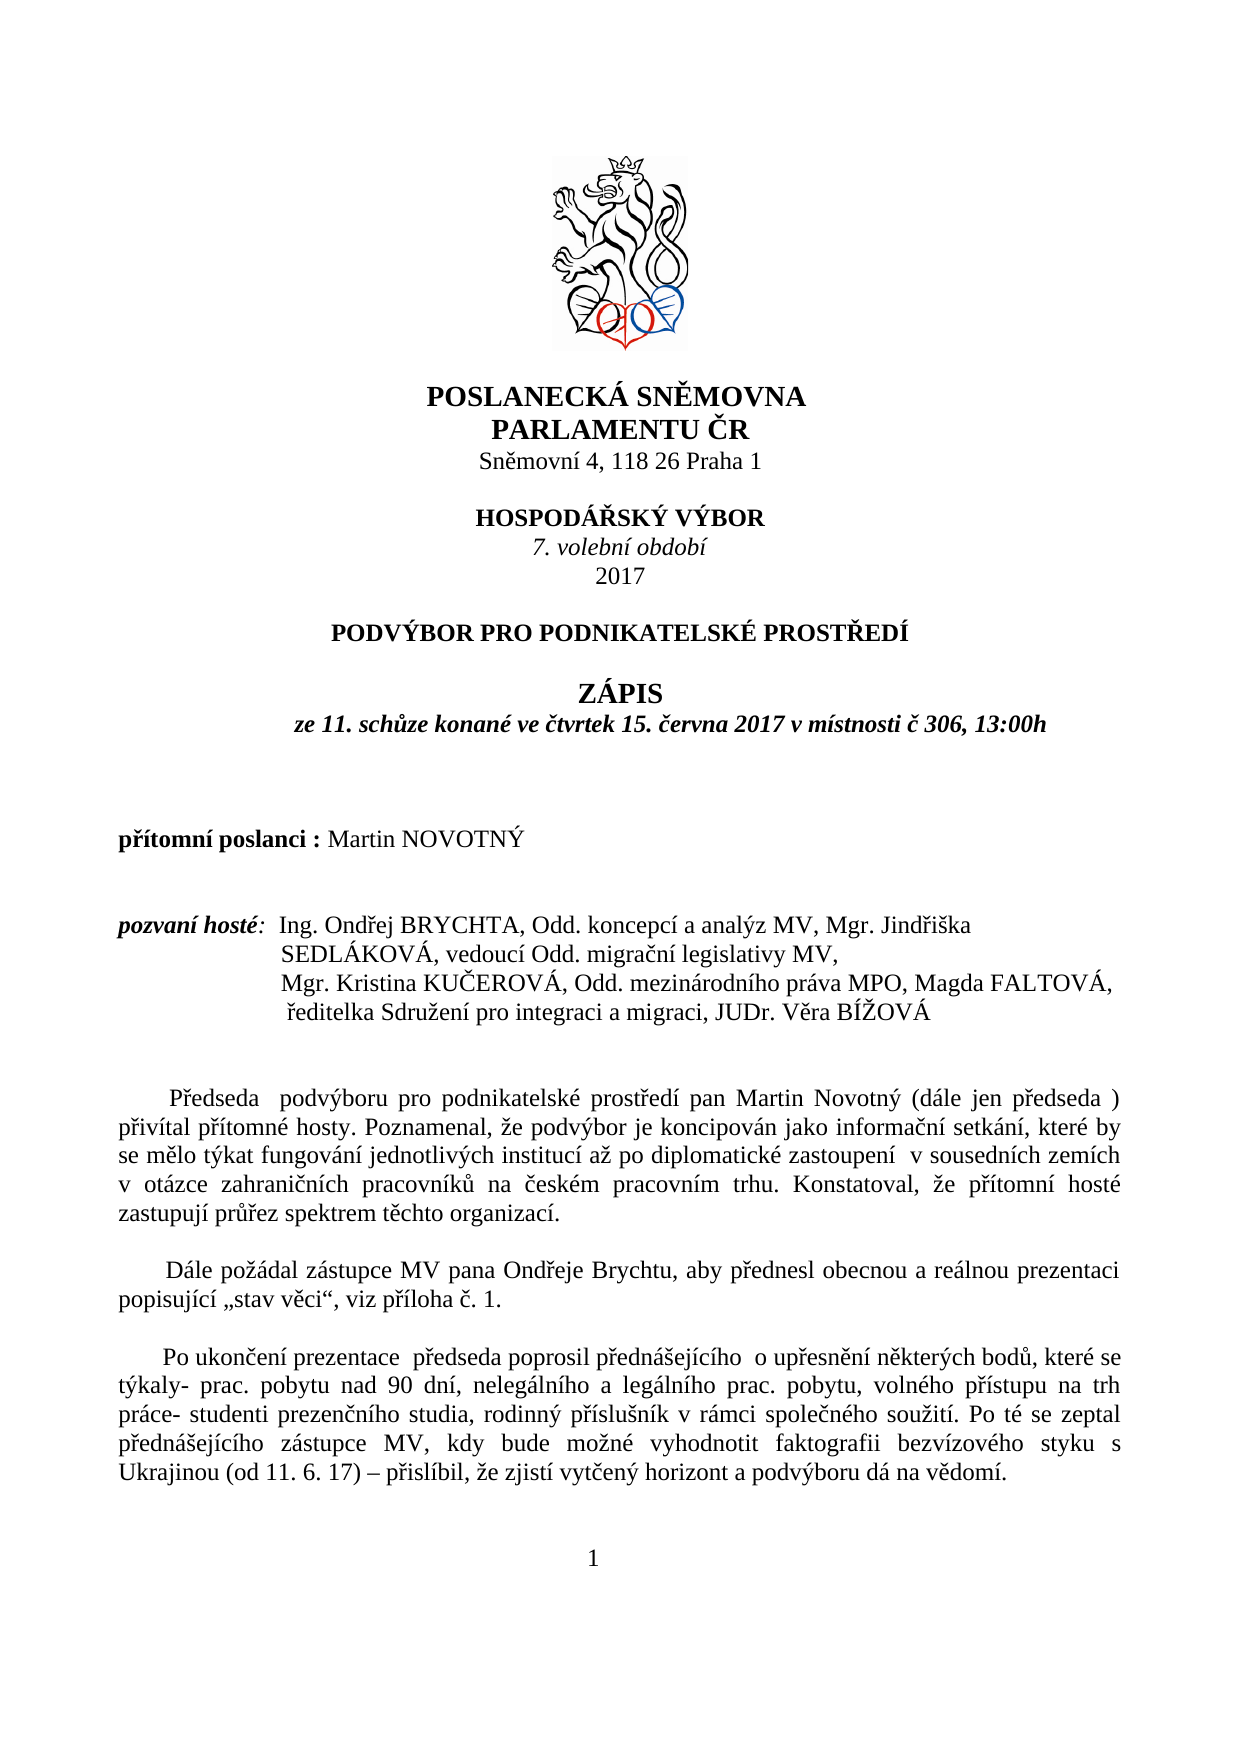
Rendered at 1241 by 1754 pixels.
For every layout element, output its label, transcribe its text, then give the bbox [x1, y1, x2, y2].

text ze 11. schůze konané ve čtvrtek 15. června 2017 v místnosti č 306, 13:00h [222, 709, 1122, 738]
picture [552, 156, 689, 351]
text pozvaní hosté: Ing. Ondřej BRYCHTA, Odd. koncepcí a analýz MV, Mgr. Jindřiška [118, 911, 1122, 939]
subtitle HOSPODÁŘSKÝ VÝBOR [118, 503, 1122, 532]
text ředitelka Sdružení pro integraci a migraci, JUDr. Věra BÍŽOVÁ [118, 997, 1122, 1026]
text Dále požádal zástupce MV pana Ondřeje Brychtu, aby přednesl obecnou a reálnou prezentaci popisující „stav věci“, viz příloha č. 1. [118, 1256, 1122, 1313]
text Předseda podvýboru pro podnikatelské prostředí pan Martin Novotný (dále jen předseda ) přivítal přítomné hosty. Poznamenal, že podvýbor je koncipován jako informační setkání, které by se mělo týkat fungování jednotlivých institucí až po diplomatické zastoupení v sousedních zemích v otázce zahraničních pracovníků na českém pracovním trhu. Konstatoval, že přítomní hosté zastupují průřez spektrem těchto organizací. [118, 1083, 1122, 1227]
subtitle Sněmovní 4, 118 26 Praha 1 [118, 446, 1122, 474]
text 7. volební období [118, 532, 1122, 561]
text Po ukončení prezentace předseda poprosil přednášejícího o upřesnění některých bodů, které se týkaly- prac. pobytu nad 90 dní, nelegálního a legálního prac. pobytu, volného přístupu na trh práce- studenti prezenčního studia, rodinný příslušník v rámci společného soužití. Po té se zeptal přednášejícího zástupce MV, kdy bude možné vyhodnotit faktografii bezvízového styku s Ukrajinou (od 11. 6. 17) – přislíbil, že zjistí vytčený horizont a podvýboru dá na vědomí. [118, 1342, 1122, 1486]
text SEDLÁKOVÁ, vedoucí Odd. migrační legislativy MV, [118, 939, 1122, 968]
text 1 [118, 1543, 1122, 1572]
subtitle 2017 [118, 561, 1122, 589]
subtitle PARLAMENTU ČR [118, 412, 1122, 446]
text Mgr. Kristina KUČEROVÁ, Odd. mezinárodního práva MPO, Magda FALTOVÁ, [118, 968, 1122, 997]
subtitle POSLANECKÁ SNĚMOVNA [118, 379, 1122, 412]
subtitle PODVÝBOR PRO PODNIKATELSKÉ PROSTŘEDÍ [118, 618, 1122, 647]
text ZÁPIS [118, 676, 1122, 709]
text přítomní poslanci : Martin NOVOTNÝ [118, 824, 1122, 853]
